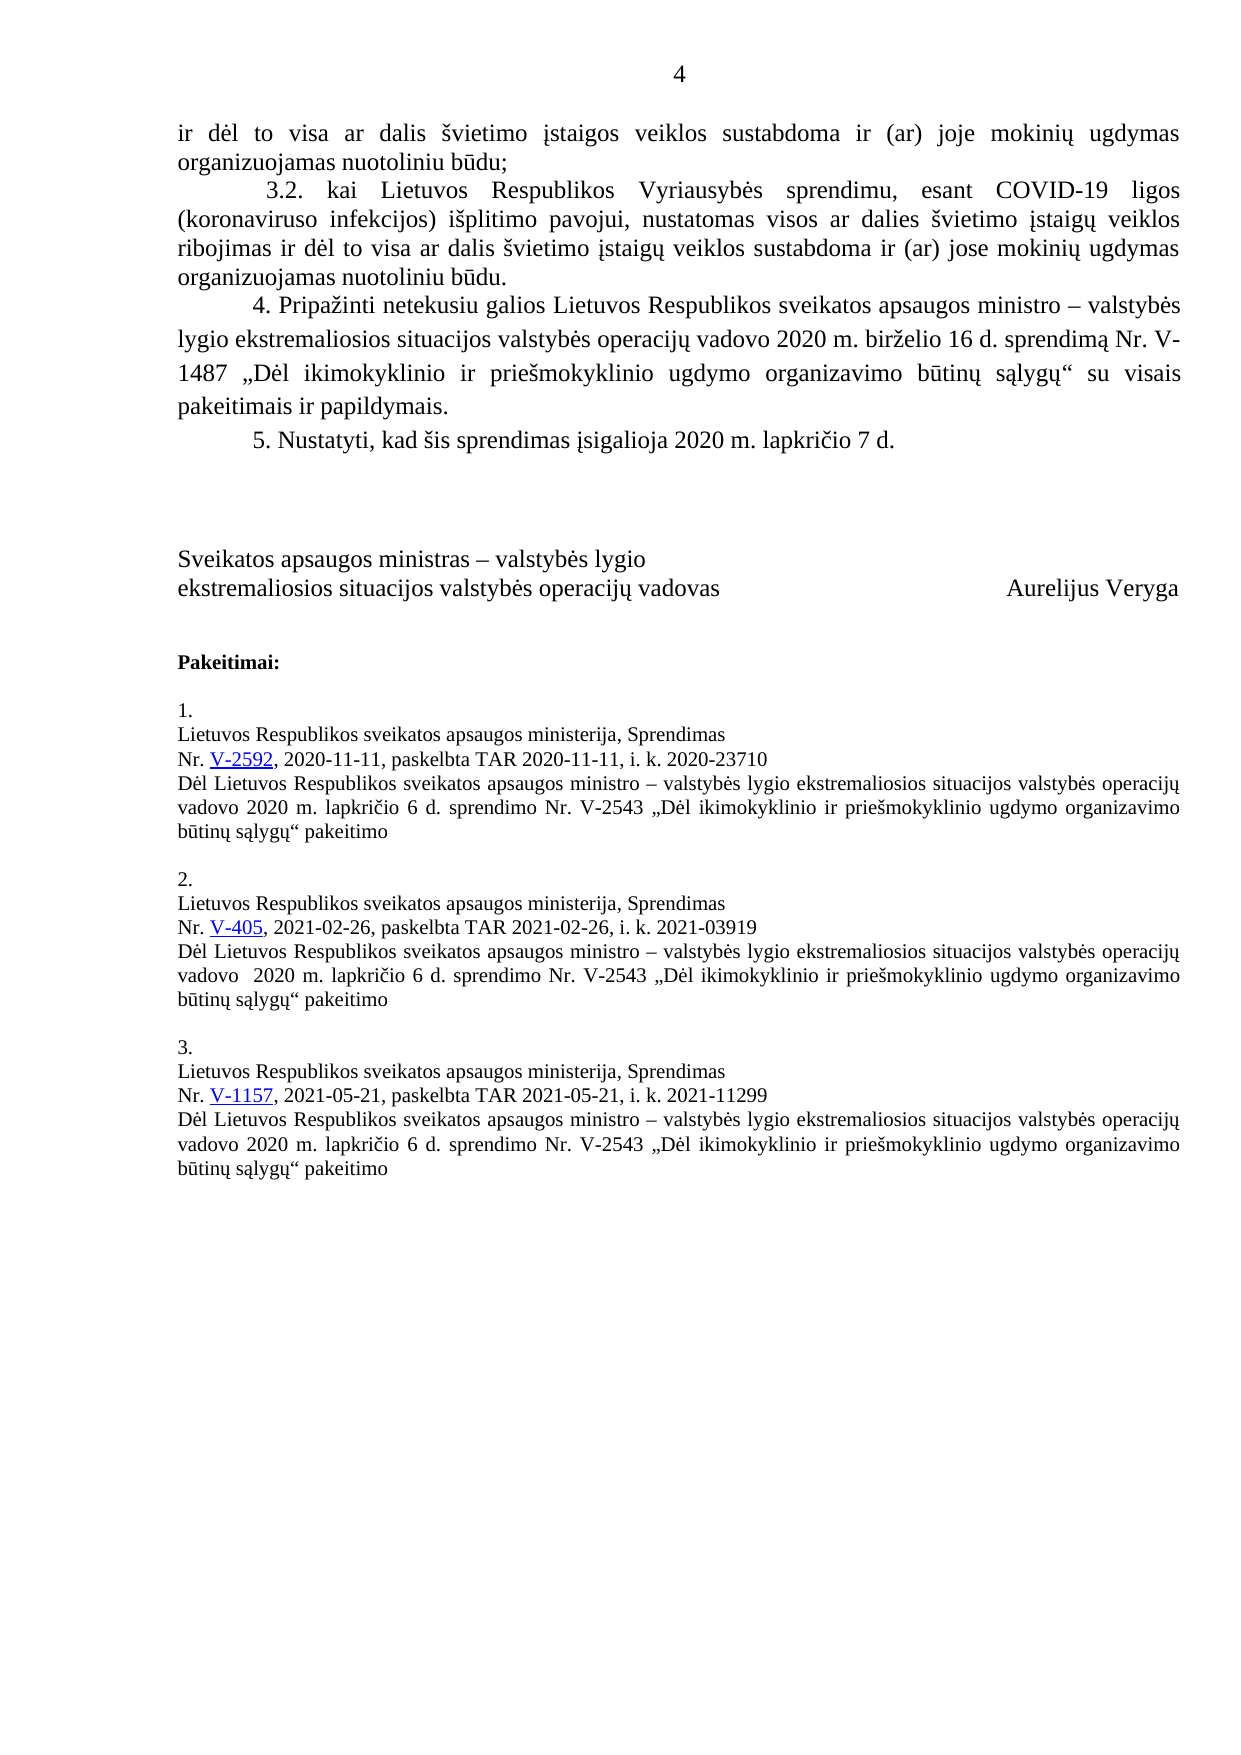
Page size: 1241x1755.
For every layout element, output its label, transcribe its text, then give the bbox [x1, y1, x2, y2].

text 4. Pripažinti netekusiu galios Lietuvos Respublikos sveikatos apsaugos ministro – valstybės lygio ekstremaliosios situacijos valstybės operacijų vadovo 2020 m. birželio 16 d. sprendimą Nr. V-1487 „Dėl ikimokyklinio ir priešmokyklinio ugdymo organizavimo būtinų sąlygų“ su visais pakeitimais ir papildymais. [177, 291, 1181, 420]
text Lietuvos Respublikos sveikatos apsaugos ministerija, Sprendimas [177, 1059, 1181, 1083]
text 3. [177, 1035, 1181, 1059]
text Dėl Lietuvos Respublikos sveikatos apsaugos ministro – valstybės lygio ekstremaliosios situacijos valstybės operacijų vadovo 2020 m. lapkričio 6 d. sprendimo Nr. V-2543 „Dėl ikimokyklinio ir priešmokyklinio ugdymo organizavimo būtinų sąlygų“ pakeitimo [177, 1107, 1181, 1179]
text Pakeitimai: [177, 650, 1181, 674]
text Dėl Lietuvos Respublikos sveikatos apsaugos ministro – valstybės lygio ekstremaliosios situacijos valstybės operacijų vadovo 2020 m. lapkričio 6 d. sprendimo Nr. V-2543 „Dėl ikimokyklinio ir priešmokyklinio ugdymo organizavimo būtinų sąlygų“ pakeitimo [177, 771, 1181, 843]
text Nr. V-1157, 2021-05-21, paskelbta TAR 2021-05-21, i. k. 2021-11299 [177, 1083, 1181, 1107]
text Lietuvos Respublikos sveikatos apsaugos ministerija, Sprendimas [177, 891, 1181, 915]
text Lietuvos Respublikos sveikatos apsaugos ministerija, Sprendimas [177, 722, 1181, 746]
text 5. Nustatyti, kad šis sprendimas įsigalioja 2020 m. lapkričio 7 d. [177, 425, 1181, 453]
text ekstremaliosios situacijos valstybės operacijų vadovas Aurelijus Veryga [177, 573, 1181, 602]
text ir dėl to visa ar dalis švietimo įstaigos veiklos sustabdoma ir (ar) joje mokinių ugdymas organizuojamas nuotoliniu būdu; [177, 118, 1181, 176]
text Dėl Lietuvos Respublikos sveikatos apsaugos ministro – valstybės lygio ekstremaliosios situacijos valstybės operacijų vadovo 2020 m. lapkričio 6 d. sprendimo Nr. V-2543 „Dėl ikimokyklinio ir priešmokyklinio ugdymo organizavimo būtinų sąlygų“ pakeitimo [177, 939, 1181, 1011]
text 3.2. kai Lietuvos Respublikos Vyriausybės sprendimu, esant COVID-19 ligos (koronaviruso infekcijos) išplitimo pavojui, nustatomas visos ar dalies švietimo įstaigų veiklos ribojimas ir dėl to visa ar dalis švietimo įstaigų veiklos sustabdoma ir (ar) jose mokinių ugdymas organizuojamas nuotoliniu būdu. [177, 176, 1181, 291]
text Nr. V-2592, 2020-11-11, paskelbta TAR 2020-11-11, i. k. 2020-23710 [177, 746, 1181, 771]
text 1. [177, 698, 1181, 722]
text 2. [177, 867, 1181, 891]
text Sveikatos apsaugos ministras – valstybės lygio [177, 544, 1181, 573]
text Nr. V-405, 2021-02-26, paskelbta TAR 2021-02-26, i. k. 2021-03919 [177, 915, 1181, 939]
